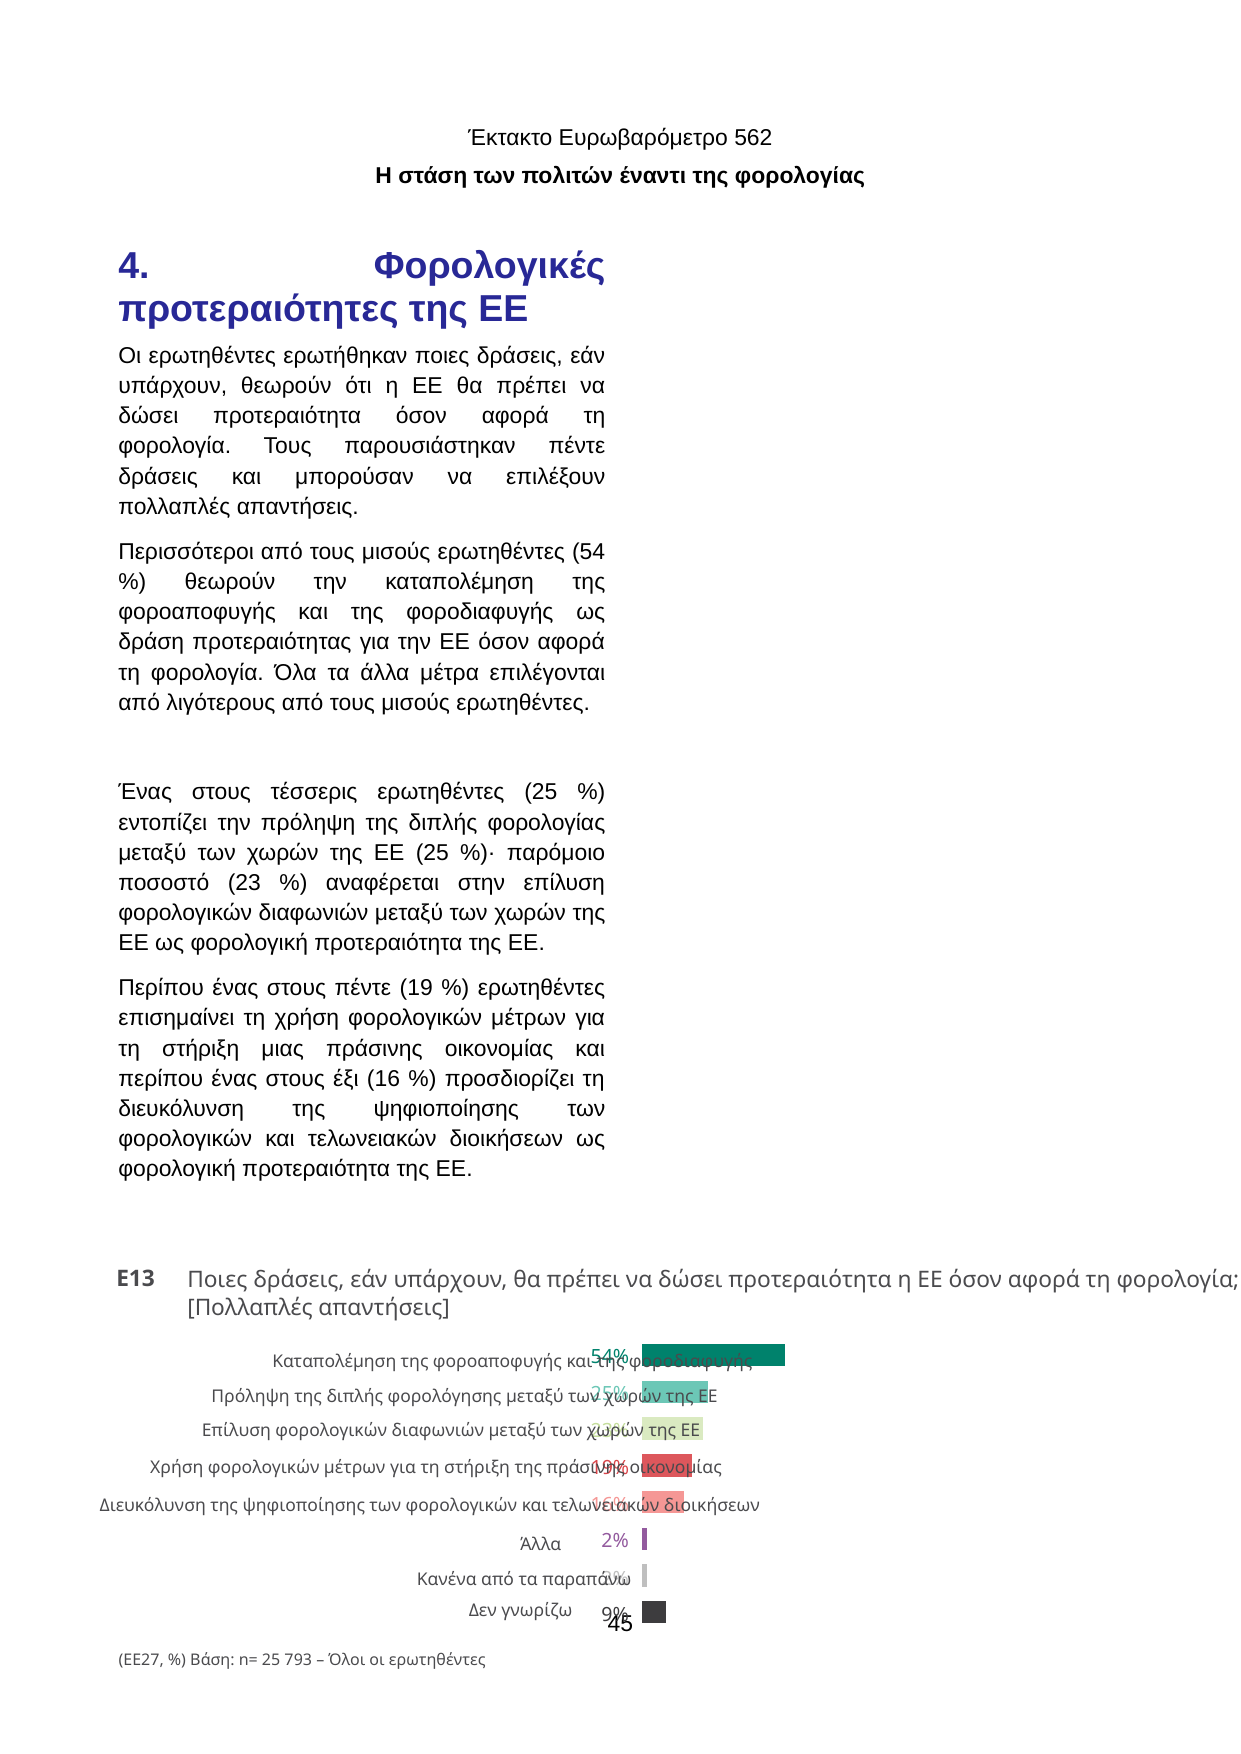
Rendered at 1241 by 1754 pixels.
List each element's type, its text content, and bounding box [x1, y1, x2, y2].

text Ένας στους τέσσερις ερωτηθέντες (25 %) εντοπίζει την πρόληψη της διπλής φορολογίας μεταξύ των χωρών της ΕΕ (25 %)· παρόμοιο ποσοστό (23 %) αναφέρεται στην επίλυση φορολογικών διαφωνιών μεταξύ των χωρών της ΕΕ ως φορολογική προτεραιότητα της ΕΕ. [118, 778, 605, 956]
text Οι ερωτηθέντες ερωτήθηκαν ποιες δράσεις, εάν υπάρχουν, θεωρούν ότι η ΕΕ θα πρέπει να δώσει προτεραιότητα όσον αφορά τη φορολογία. Τους παρουσιάστηκαν πέντε δράσεις και μπορούσαν να επιλέξουν πολλαπλές απαντήσεις. [118, 342, 605, 519]
text Περισσότεροι από τους μισούς ερωτηθέντες (54 %) θεωρούν την καταπολέμηση της φοροαποφυγής και της φοροδιαφυγής ως δράση προτεραιότητας για την ΕΕ όσον αφορά τη φορολογία. Όλα τα άλλα μέτρα επιλέγονται από λιγότερους από τους μισούς ερωτηθέντες. [118, 538, 605, 715]
subtitle 4. Φορολογικές προτεραιότητες της ΕΕ [118, 243, 605, 329]
text Περίπου ένας στους πέντε (19 %) ερωτηθέντες επισημαίνει τη χρήση φορολογικών μέτρων για τη στήριξη μιας πράσινης οικονομίας και περίπου ένας στους έξι (16 %) προσδιορίζει τη διευκόλυνση της ψηφιοποίησης των φορολογικών και τελωνειακών διοικήσεων ως φορολογική προτεραιότητα της ΕΕ. [118, 974, 605, 1182]
